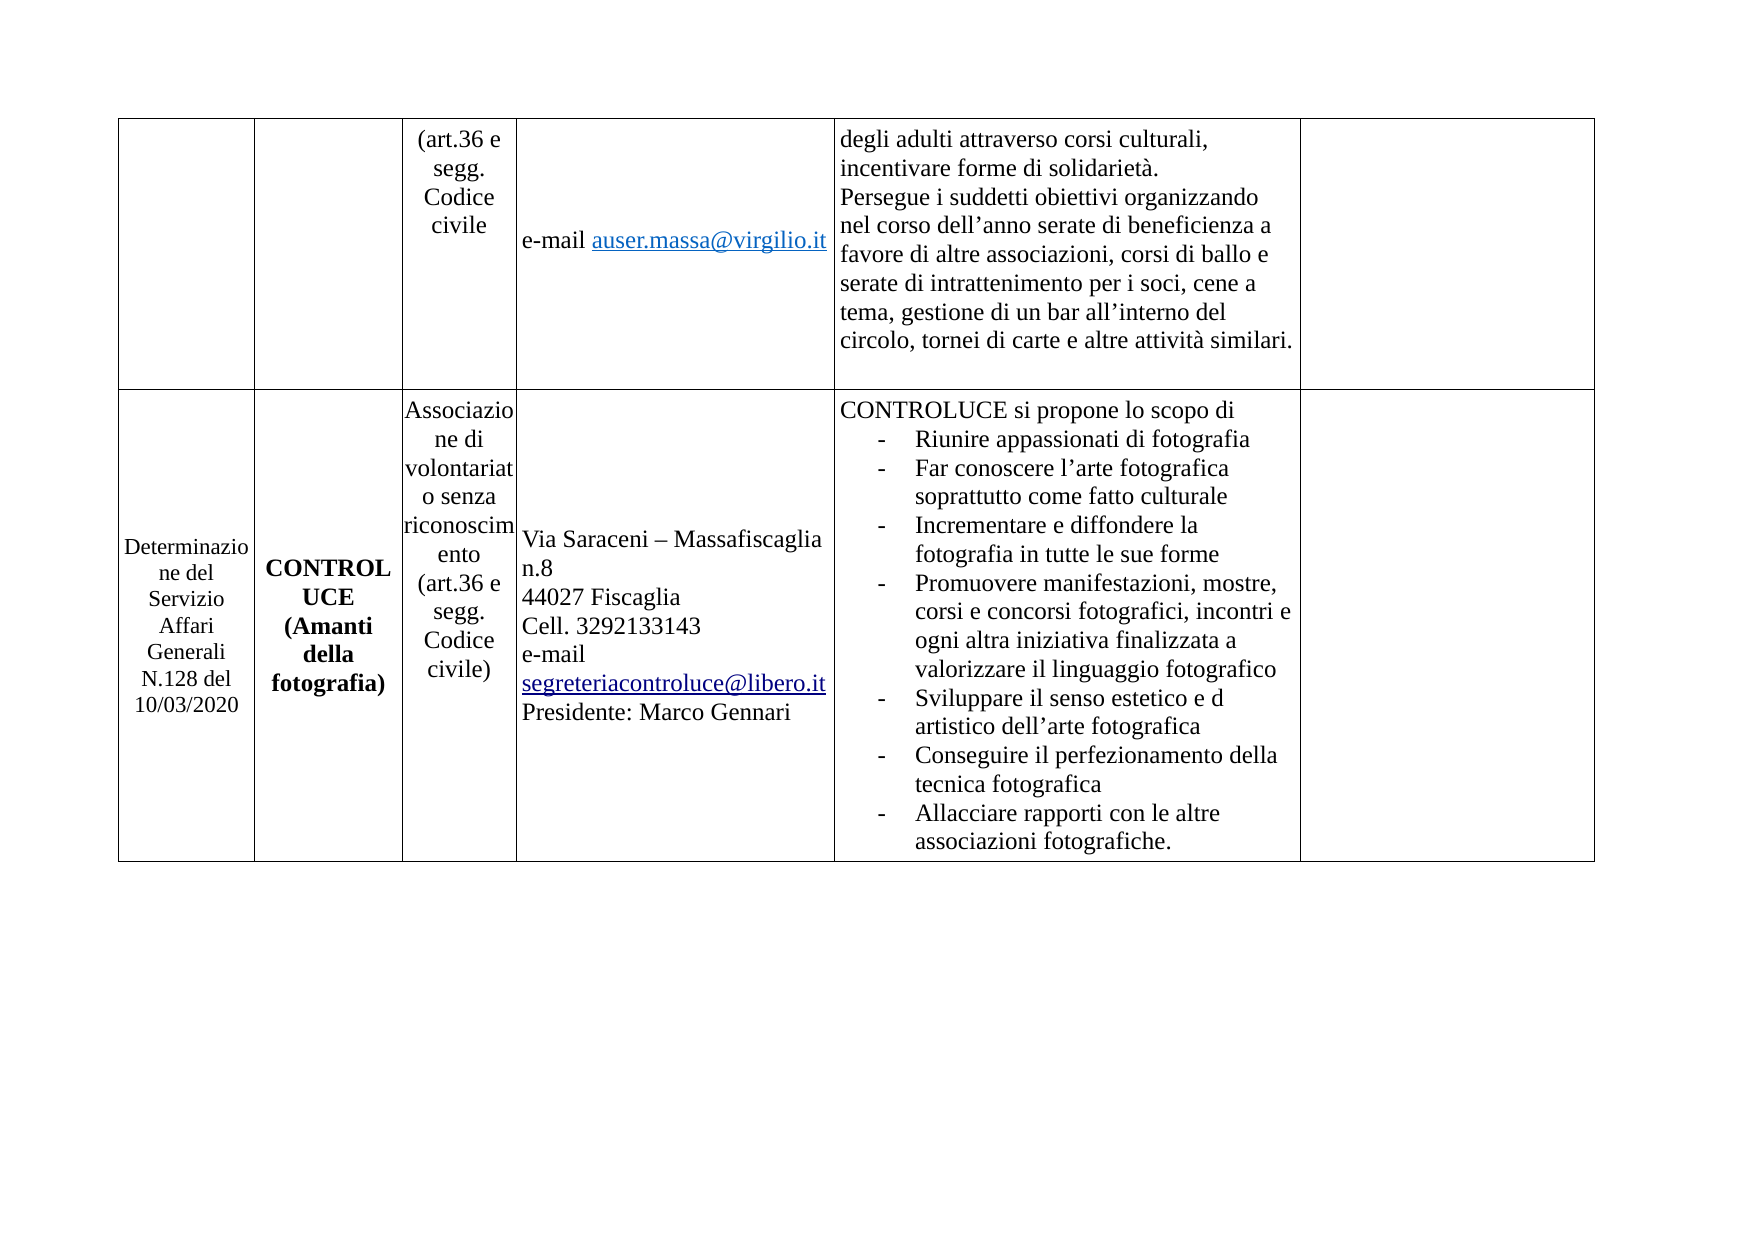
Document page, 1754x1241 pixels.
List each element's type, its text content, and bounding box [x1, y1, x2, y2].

table_cell [119, 119, 254, 389]
table_cell e-mail auser.massa@virgilio.it [517, 119, 834, 389]
table_cell [1301, 119, 1594, 389]
table_cell Determinazione del Servizio Affari Generali N.128 del 10/03/2020 [119, 390, 254, 861]
table_cell Associazione di volontariato senza riconoscimento (art.36 e segg. Codice civile) [403, 390, 516, 861]
table_cell CONTROLUCE si propone lo scopo di Riunire appassionati di fotografia Far conoscere l’arte fotografica soprattutto come fatto culturale Incrementare e diffondere la fotografia in tutte le sue forme Promuovere manifestazioni, mostre, corsi e concorsi fotografici, incontri e ogni altra iniziativa finalizzata a valorizzare il linguaggio fotografico Sviluppare il senso estetico e d artistico dell’arte fotografica Conseguire il perfezionamento della tecnica fotografica Allacciare rapporti con le altre associazioni fotografiche. [835, 390, 1300, 861]
table_cell CONTROLUCE (Amanti della fotografia) [255, 390, 402, 861]
table_cell [1301, 390, 1594, 861]
table_cell [255, 119, 402, 389]
table_cell degli adulti attraverso corsi culturali, incentivare forme di solidarietà. Persegue i suddetti obiettivi organizzando nel corso dell’anno serate di beneficienza a favore di altre associazioni, corsi di ballo e serate di intrattenimento per i soci, cene a tema, gestione di un bar all’interno del circolo, tornei di carte e altre attività similari. [835, 119, 1300, 389]
table_cell Via Saraceni – Massafiscaglia n.8 44027 Fiscaglia Cell. 3292133143 e-mail segreteriacontroluce@libero.it Presidente: Marco Gennari [517, 390, 834, 861]
table_cell (art.36 e segg. Codice civile [403, 119, 516, 389]
